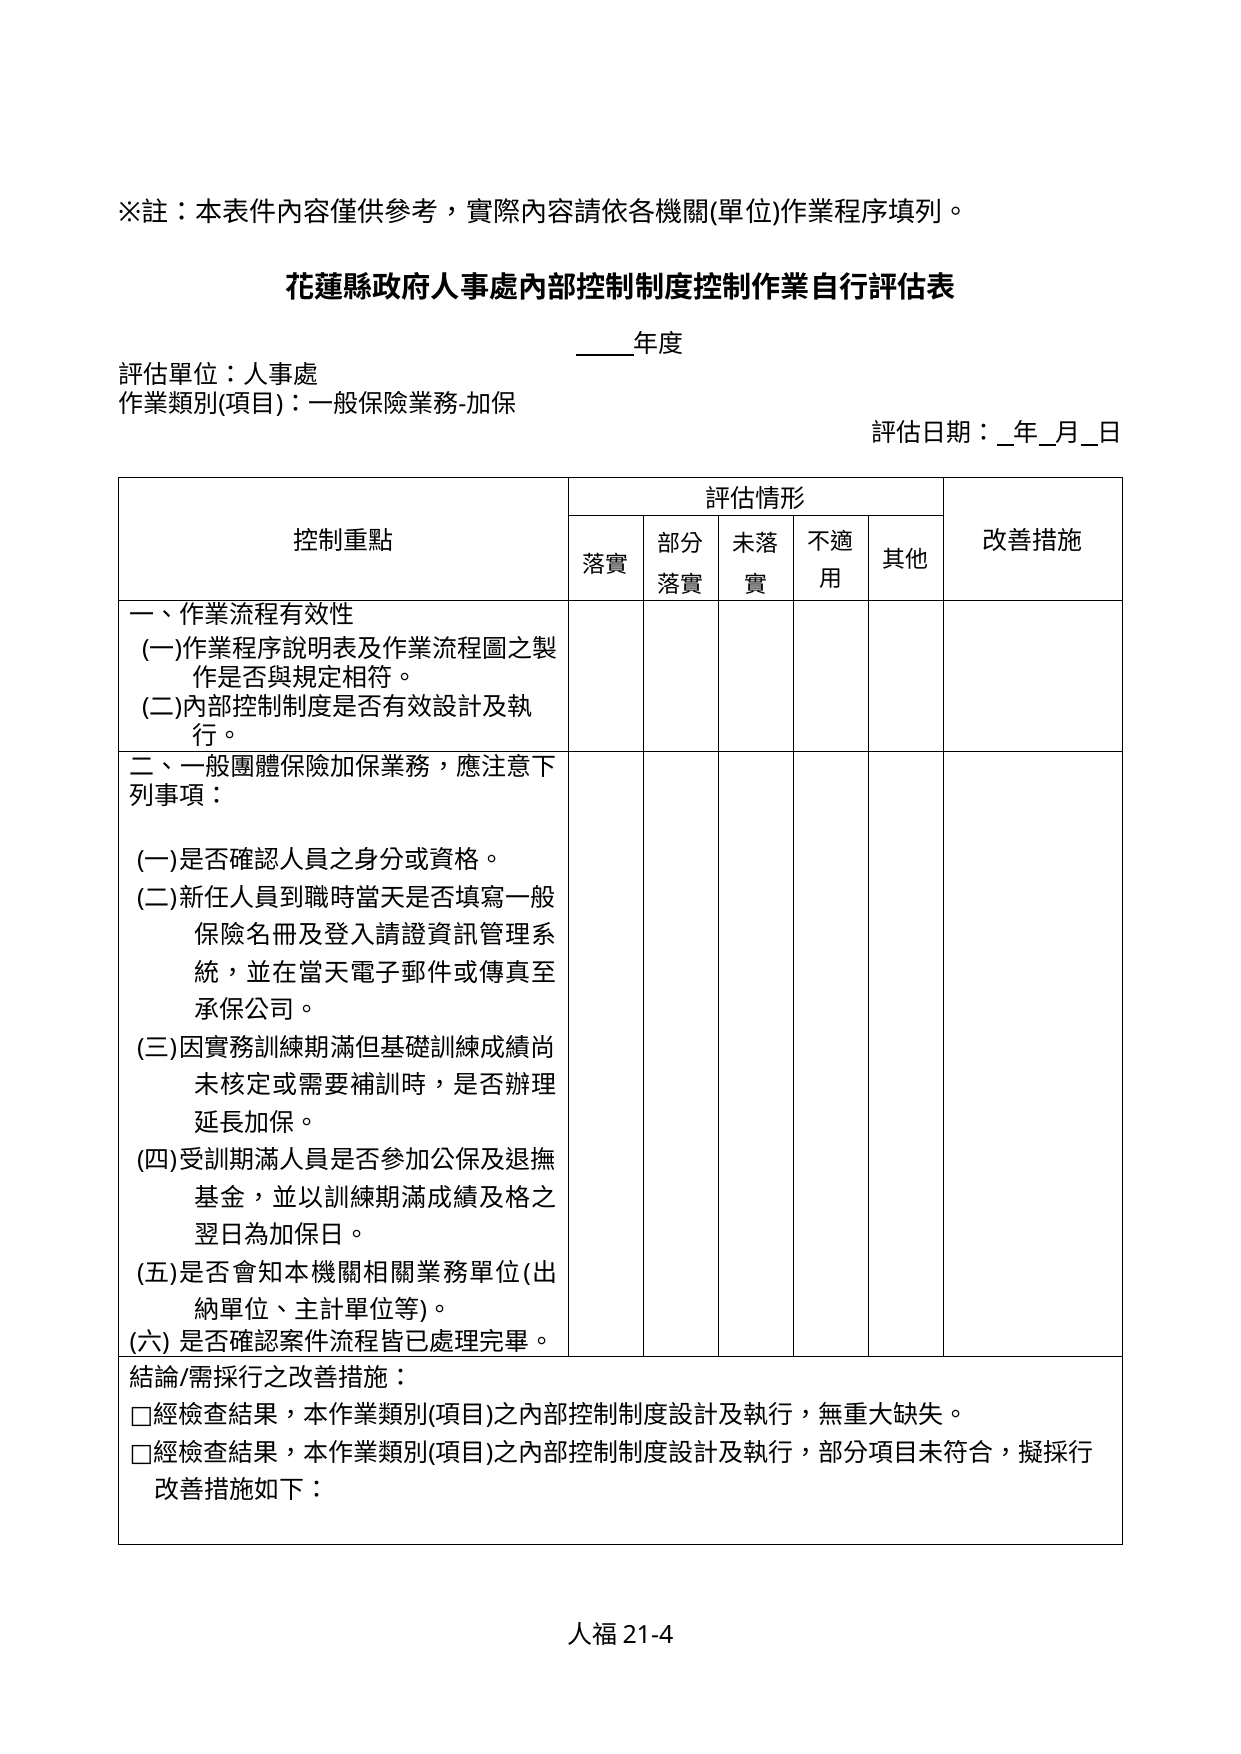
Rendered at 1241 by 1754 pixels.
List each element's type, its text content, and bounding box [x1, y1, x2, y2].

table_cell [944, 634, 1122, 751]
table_cell 其他 [869, 516, 943, 599]
text 花蓮縣政府人事處內部控制制度控制作業自行評估表 [118, 247, 1122, 322]
table_cell 部分 落實 [644, 516, 718, 599]
table_cell [644, 752, 718, 839]
table_cell [569, 752, 643, 839]
text 作業類別(項目)：一般保險業務-加保 [118, 389, 1122, 418]
text 評估單位：人事處 [118, 360, 1122, 389]
table_cell [944, 839, 1122, 1356]
table_cell [569, 601, 643, 634]
table_header 控制重點 [119, 478, 568, 599]
table_cell [644, 601, 718, 634]
table_cell [869, 601, 943, 634]
table_cell 一、作業流程有效性 [119, 601, 568, 634]
table_cell [944, 601, 1122, 634]
text 評估日期： 年 月 日 [118, 418, 1122, 447]
table_cell [569, 634, 643, 751]
table_cell [719, 634, 793, 751]
table_header 改善措施 [944, 478, 1122, 599]
table_cell [944, 752, 1122, 839]
table_header 評估情形 [569, 478, 943, 515]
table_cell [794, 634, 868, 751]
table_cell [719, 601, 793, 634]
table_cell [794, 839, 868, 1356]
table_cell [644, 634, 718, 751]
table_cell [794, 752, 868, 839]
table_cell 未落實 [719, 516, 793, 599]
table_cell 不適用 [794, 516, 868, 599]
table_cell 落實 [569, 516, 643, 599]
table_cell 二、一般團體保險加保業務，應注意下列事項： [119, 752, 568, 839]
table_cell (一)作業程序說明表及作業流程圖之製作是否與規定相符。 (二)內部控制制度是否有效設計及執行。 [119, 634, 568, 751]
table_cell [869, 752, 943, 839]
table_cell [869, 634, 943, 751]
table_cell 結論/需採行之改善措施： □經檢查結果，本作業類別(項目)之內部控制制度設計及執行，無重大缺失。 □經檢查結果，本作業類別(項目)之內部控制制度設計及執行，部分項目未符合，擬採行改善措施如下： [119, 1357, 1122, 1544]
table_cell [794, 601, 868, 634]
table_cell [869, 839, 943, 1356]
table_cell [719, 839, 793, 1356]
table_cell 是否確認人員之身分或資格。 新任人員到職時當天是否填寫一般保險名冊及登入請證資訊管理系統，並在當天電子郵件或傳真至承保公司。 因實務訓練期滿但基礎訓練成績尚未核定或需要補訓時，是否辦理延長加保。 受訓期滿人員是否參加公保及退撫基金，並以訓練期滿成績及格之翌日為加保日。 是否會知本機關相關業務單位(出納單位、主計單位等)。 是否確認案件流程皆已處理完畢。 [119, 839, 568, 1356]
text ※註：本表件內容僅供參考，實際內容請依各機關(單位)作業程序填列。 [118, 172, 1122, 247]
table_cell [719, 752, 793, 839]
table_cell [569, 839, 643, 1356]
table_cell [644, 839, 718, 1356]
text 年度 [137, 322, 1122, 360]
